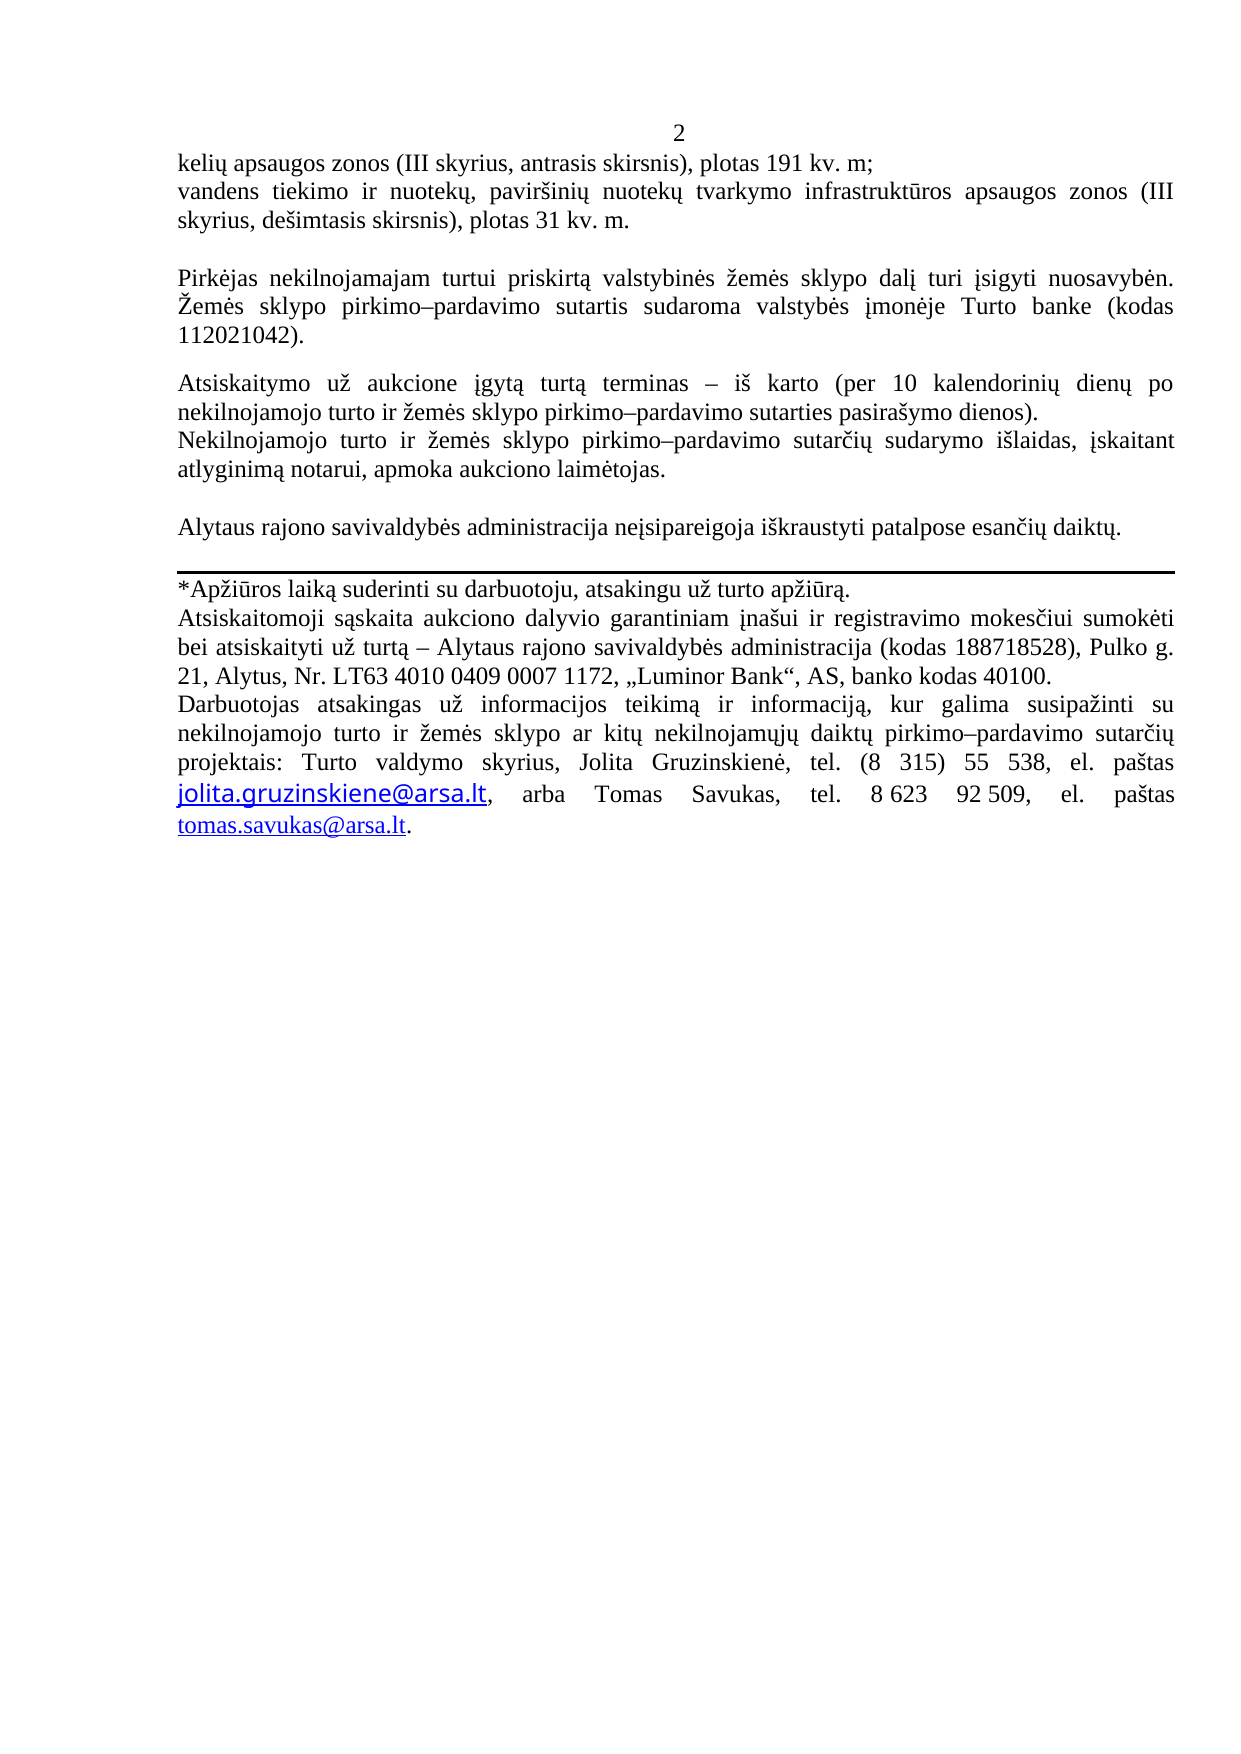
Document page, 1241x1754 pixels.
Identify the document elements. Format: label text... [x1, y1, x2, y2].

text Atsiskaitomoji sąskaita aukciono dalyvio garantiniam įnašui ir registravimo mokesčiui sumokėti bei atsiskaityti už turtą – Alytaus rajono savivaldybės administracija (kodas 188718528), Pulko g. 21, Alytus, Nr. LT63 4010 0409 0007 1172, „Luminor Bank“, AS, banko kodas 40100. [177, 603, 1175, 689]
text Alytaus rajono savivaldybės administracija neįsipareigoja iškraustyti patalpose esančių daiktų. [177, 512, 1175, 541]
text *Apžiūros laiką suderinti su darbuotoju, atsakingu už turto apžiūrą. [177, 574, 1175, 603]
text kelių apsaugos zonos (III skyrius, antrasis skirsnis), plotas 191 kv. m; [177, 148, 1175, 176]
text Atsiskaitymo už aukcione įgytą turtą terminas – iš karto (per 10 kalendorinių dienų po nekilnojamojo turto ir žemės sklypo pirkimo–pardavimo sutarties pasirašymo dienos). [177, 368, 1175, 426]
text Nekilnojamojo turto ir žemės sklypo pirkimo–pardavimo sutarčių sudarymo išlaidas, įskaitant atlyginimą notarui, apmoka aukciono laimėtojas. [177, 426, 1175, 483]
text Pirkėjas nekilnojamajam turtui priskirtą valstybinės žemės sklypo dalį turi įsigyti nuosavybėn. Žemės sklypo pirkimo–pardavimo sutartis sudaroma valstybės įmonėje Turto banke (kodas 112021042). [177, 263, 1175, 349]
text vandens tiekimo ir nuotekų, paviršinių nuotekų tvarkymo infrastruktūros apsaugos zonos (III skyrius, dešimtasis skirsnis), plotas 31 kv. m. [177, 176, 1175, 234]
text Darbuotojas atsakingas už informacijos teikimą ir informaciją, kur galima susipažinti su nekilnojamojo turto ir žemės sklypo ar kitų nekilnojamųjų daiktų pirkimo–pardavimo sutarčių projektais: Turto valdymo skyrius, Jolita Gruzinskienė, tel. (8 315) 55 538, el. paštas jolita.gruzinskiene@arsa.lt, arba Tomas Savukas, tel. 8 623 92 509, el. paštas tomas.savukas@arsa.lt. [177, 689, 1175, 838]
